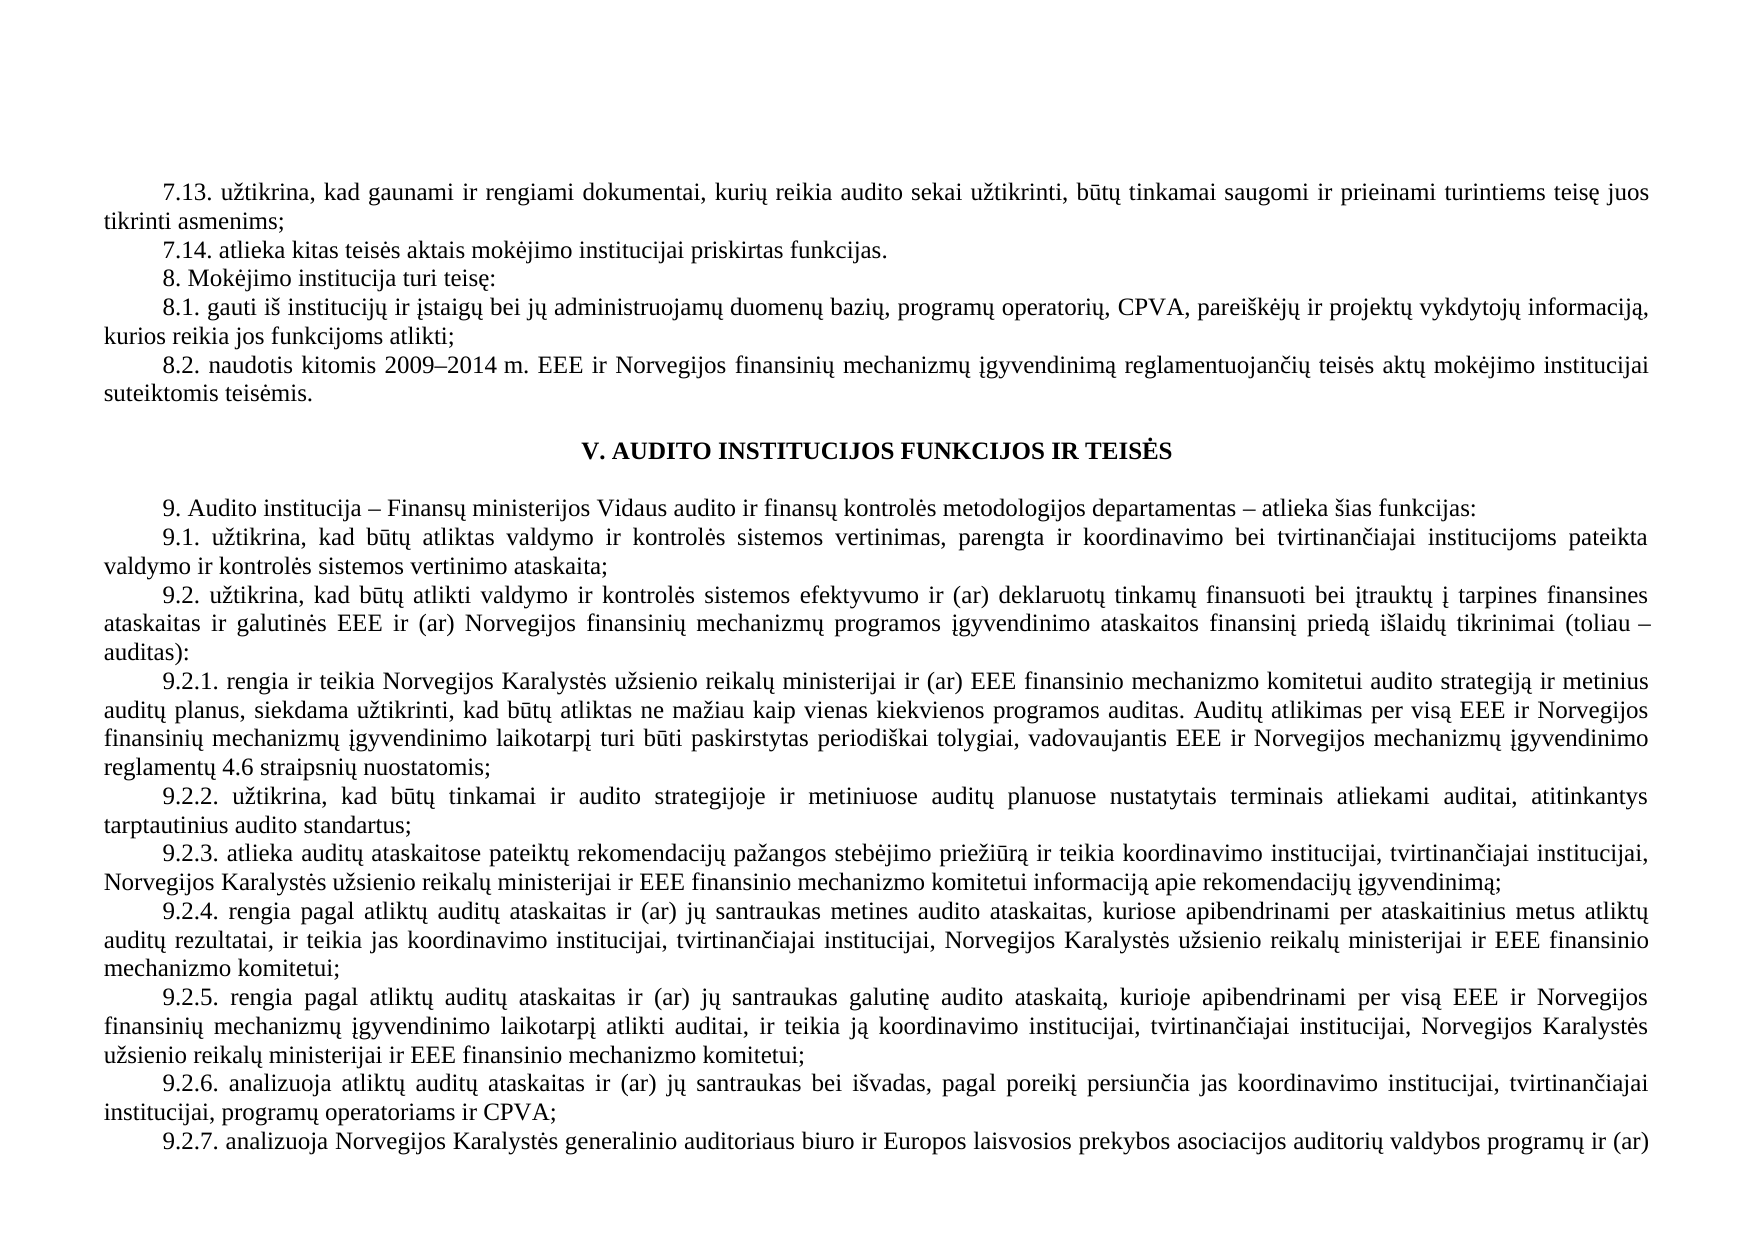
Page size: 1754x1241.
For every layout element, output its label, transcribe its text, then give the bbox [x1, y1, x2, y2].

text 8. Mokėjimo institucija turi teisę: [103, 263, 1651, 292]
text 9.1. užtikrina, kad būtų atliktas valdymo ir kontrolės sistemos vertinimas, parengta ir koordinavimo bei tvirtinančiajai institucijoms pateikta valdymo ir kontrolės sistemos vertinimo ataskaita; [103, 522, 1651, 580]
text 9.2.4. rengia pagal atliktų auditų ataskaitas ir (ar) jų santraukas metines audito ataskaitas, kuriose apibendrinami per ataskaitinius metus atliktų auditų rezultatai, ir teikia jas koordinavimo institucijai, tvirtinančiajai institucijai, Norvegijos Karalystės užsienio reikalų ministerijai ir EEE finansinio mechanizmo komitetui; [103, 896, 1651, 982]
text 7.14. atlieka kitas teisės aktais mokėjimo institucijai priskirtas funkcijas. [103, 235, 1651, 263]
text 8.2. naudotis kitomis 2009–2014 m. EEE ir Norvegijos finansinių mechanizmų įgyvendinimą reglamentuojančių teisės aktų mokėjimo institucijai suteiktomis teisėmis. [103, 350, 1651, 407]
text 9.2.5. rengia pagal atliktų auditų ataskaitas ir (ar) jų santraukas galutinę audito ataskaitą, kurioje apibendrinami per visą EEE ir Norvegijos finansinių mechanizmų įgyvendinimo laikotarpį atlikti auditai, ir teikia ją koordinavimo institucijai, tvirtinančiajai institucijai, Norvegijos Karalystės užsienio reikalų ministerijai ir EEE finansinio mechanizmo komitetui; [103, 982, 1651, 1068]
text 8.1. gauti iš institucijų ir įstaigų bei jų administruojamų duomenų bazių, programų operatorių, CPVA, pareiškėjų ir projektų vykdytojų informaciją, kurios reikia jos funkcijoms atlikti; [103, 292, 1651, 350]
text 9.2.3. atlieka auditų ataskaitose pateiktų rekomendacijų pažangos stebėjimo priežiūrą ir teikia koordinavimo institucijai, tvirtinančiajai institucijai, Norvegijos Karalystės užsienio reikalų ministerijai ir EEE finansinio mechanizmo komitetui informaciją apie rekomendacijų įgyvendinimą; [103, 838, 1651, 896]
text 9.2.6. analizuoja atliktų auditų ataskaitas ir (ar) jų santraukas bei išvadas, pagal poreikį persiunčia jas koordinavimo institucijai, tvirtinančiajai institucijai, programų operatoriams ir CPVA; [103, 1068, 1651, 1126]
text 9.2.1. rengia ir teikia Norvegijos Karalystės užsienio reikalų ministerijai ir (ar) EEE finansinio mechanizmo komitetui audito strategiją ir metinius auditų planus, siekdama užtikrinti, kad būtų atliktas ne mažiau kaip vienas kiekvienos programos auditas. Auditų atlikimas per visą EEE ir Norvegijos finansinių mechanizmų įgyvendinimo laikotarpį turi būti paskirstytas periodiškai tolygiai, vadovaujantis EEE ir Norvegijos mechanizmų įgyvendinimo reglamentų 4.6 straipsnių nuostatomis; [103, 666, 1651, 781]
text 9.2.7. analizuoja Norvegijos Karalystės generalinio auditoriaus biuro ir Europos laisvosios prekybos asociacijos auditorių valdybos programų ir (ar) [103, 1126, 1651, 1155]
text 9. Audito institucija – Finansų ministerijos Vidaus audito ir finansų kontrolės metodologijos departamentas – atlieka šias funkcijas: [103, 493, 1651, 522]
text 7.13. užtikrina, kad gaunami ir rengiami dokumentai, kurių reikia audito sekai užtikrinti, būtų tinkamai saugomi ir prieinami turintiems teisę juos tikrinti asmenims; [103, 177, 1651, 235]
text 9.2.2. užtikrina, kad būtų tinkamai ir audito strategijoje ir metiniuose auditų planuose nustatytais terminais atliekami auditai, atitinkantys tarptautinius audito standartus; [103, 781, 1651, 838]
text 9.2. užtikrina, kad būtų atlikti valdymo ir kontrolės sistemos efektyvumo ir (ar) deklaruotų tinkamų finansuoti bei įtrauktų į tarpines finansines ataskaitas ir galutinės EEE ir (ar) Norvegijos finansinių mechanizmų programos įgyvendinimo ataskaitos finansinį priedą išlaidų tikrinimai (toliau – auditas): [103, 580, 1651, 666]
text V. AUDITO INSTITUCIJOS FUNKCIJOS IR TEISĖS [103, 436, 1651, 465]
